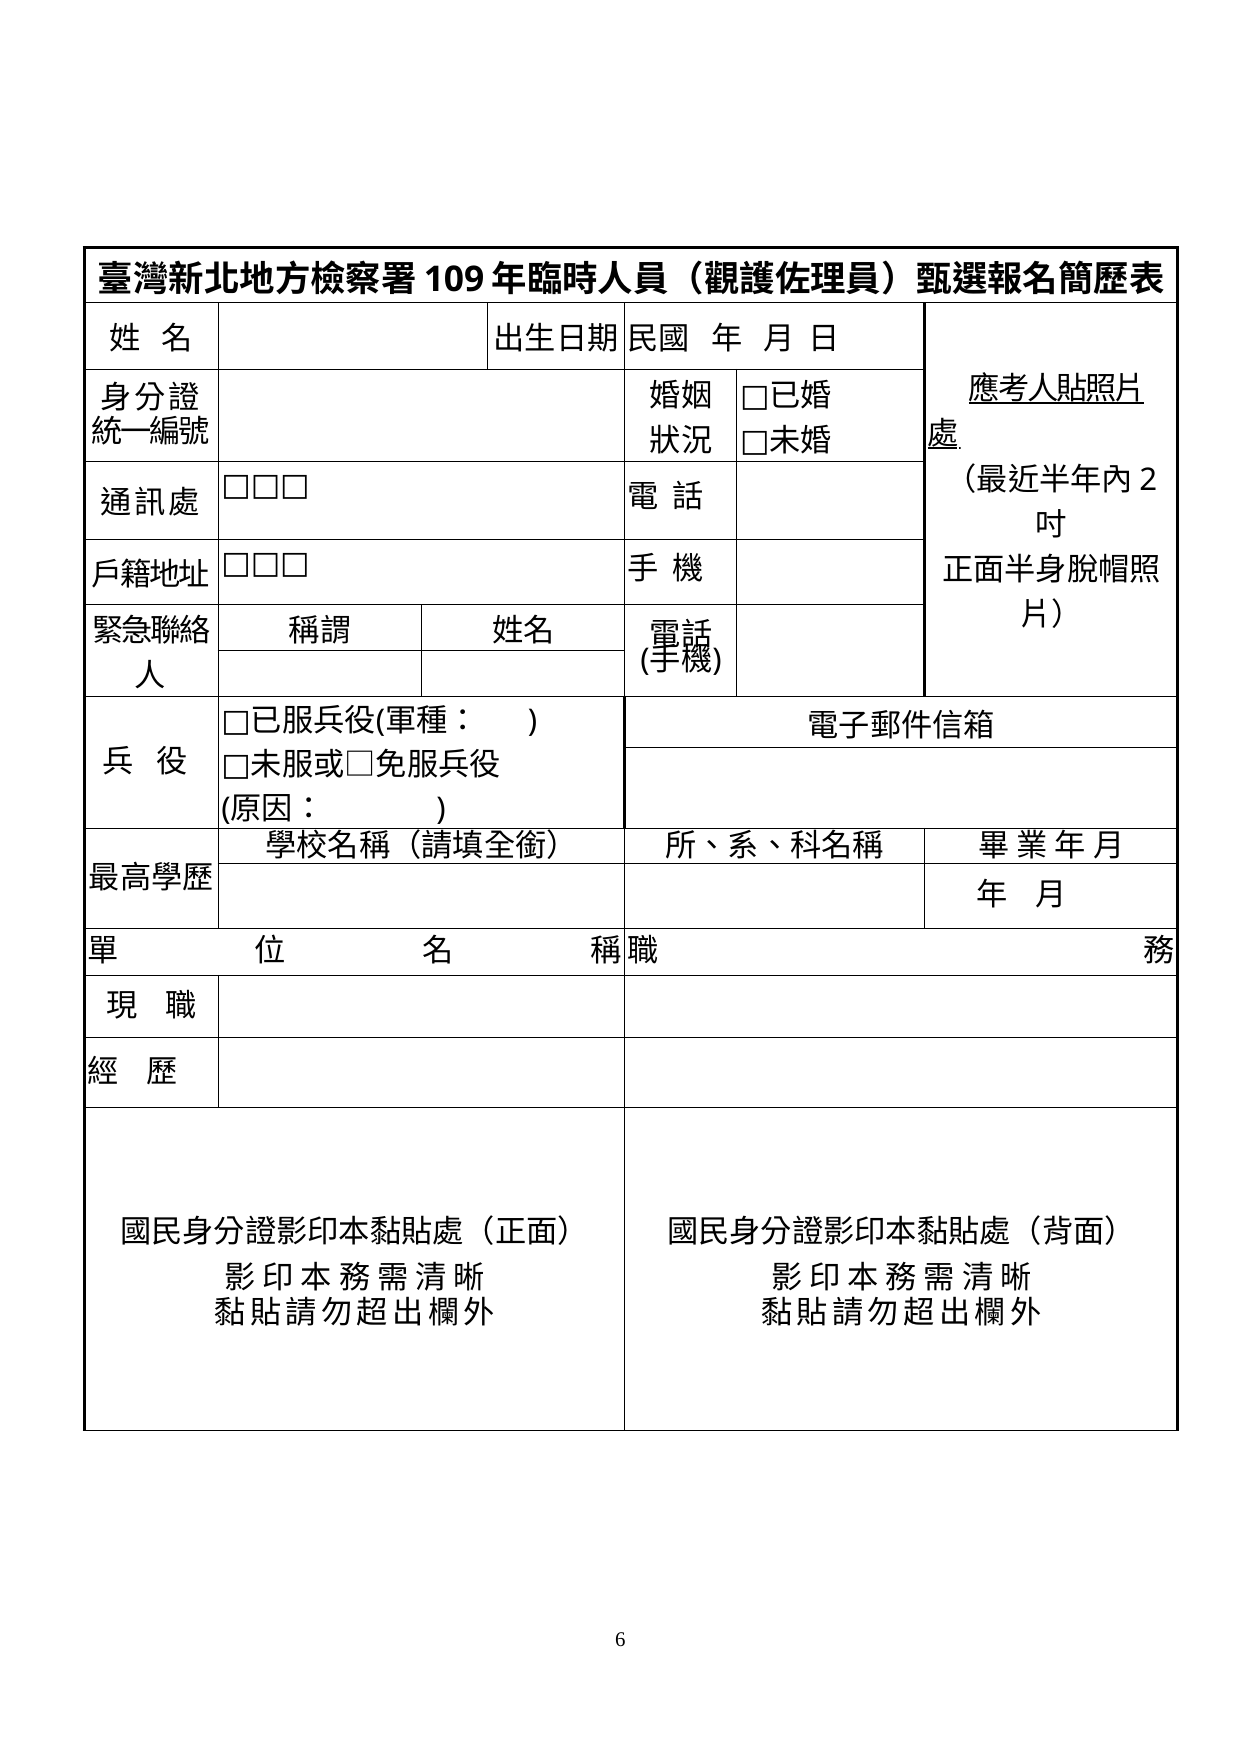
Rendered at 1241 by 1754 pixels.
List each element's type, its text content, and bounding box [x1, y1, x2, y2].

table_cell 通 訊 處 [86, 462, 218, 539]
table_cell 婚姻 狀況 [625, 370, 736, 461]
table_cell 學校名稱（請填全銜） [219, 829, 624, 863]
table_cell [625, 976, 1176, 1037]
table_cell 姓名 [422, 605, 624, 650]
table_header 臺灣新北地方檢察署109年臨時人員（觀護佐理員）甄選報名簡歷表 [86, 249, 1176, 302]
table_cell [422, 651, 624, 696]
table_cell [219, 1038, 624, 1107]
table_cell □□□ [219, 540, 624, 604]
table_cell 所、系、科名稱 [625, 829, 924, 863]
table_cell □□□ [219, 462, 624, 539]
table_cell [219, 864, 624, 927]
table_cell [219, 651, 421, 696]
table_cell 畢 業 年 月 [925, 829, 1176, 863]
table_cell [737, 540, 923, 604]
table_cell 稱謂 [219, 605, 421, 650]
table_cell 年 月 [925, 864, 1176, 927]
table_cell 民國 年 月 日 [625, 303, 923, 369]
table_cell 手 機 [625, 540, 736, 604]
table_cell 最高學歷 [86, 829, 218, 927]
table_cell [219, 370, 624, 461]
table_cell 姓 名 [86, 303, 218, 369]
table_cell □已婚 □未婚 [737, 370, 923, 461]
table_cell 緊急聯絡人 [86, 605, 218, 696]
table_cell 電話 (手機) [625, 605, 736, 696]
table_cell [219, 976, 624, 1037]
table_cell 身 分 證 統一編號 [86, 370, 218, 461]
table_cell [737, 605, 923, 696]
table_cell 電 話 [625, 462, 736, 539]
table_cell 戶籍地址 [86, 540, 218, 604]
table_cell 職務 [625, 929, 1176, 975]
table_cell [625, 1038, 1176, 1107]
table_cell 兵 役 [86, 697, 218, 828]
table_cell [626, 748, 1176, 828]
table_cell 經 歷 [86, 1038, 218, 1107]
table_cell 單位名稱 [86, 929, 624, 975]
table_cell [219, 303, 487, 369]
table_cell 現 職 [86, 976, 218, 1037]
table_cell 應考人貼照片處 （最近半年內2吋 正面半身脫帽照片） [926, 303, 1176, 696]
table_cell [737, 462, 923, 539]
table_cell 電子郵件信箱 [626, 697, 1176, 747]
table_cell □已服兵役(軍種： ) □未服或□免服兵役 (原因： ) [219, 697, 623, 828]
table_cell 國民身分證影印本黏貼處（正面） 影 印 本 務 需 清 晰 黏貼請勿超出欄外 [86, 1108, 624, 1430]
table_cell 出生日期 [488, 303, 624, 369]
table_cell 國民身分證影印本黏貼處（背面） 影 印 本 務 需 清 晰 黏貼請勿超出欄外 [625, 1108, 1176, 1430]
table_cell [625, 864, 924, 927]
